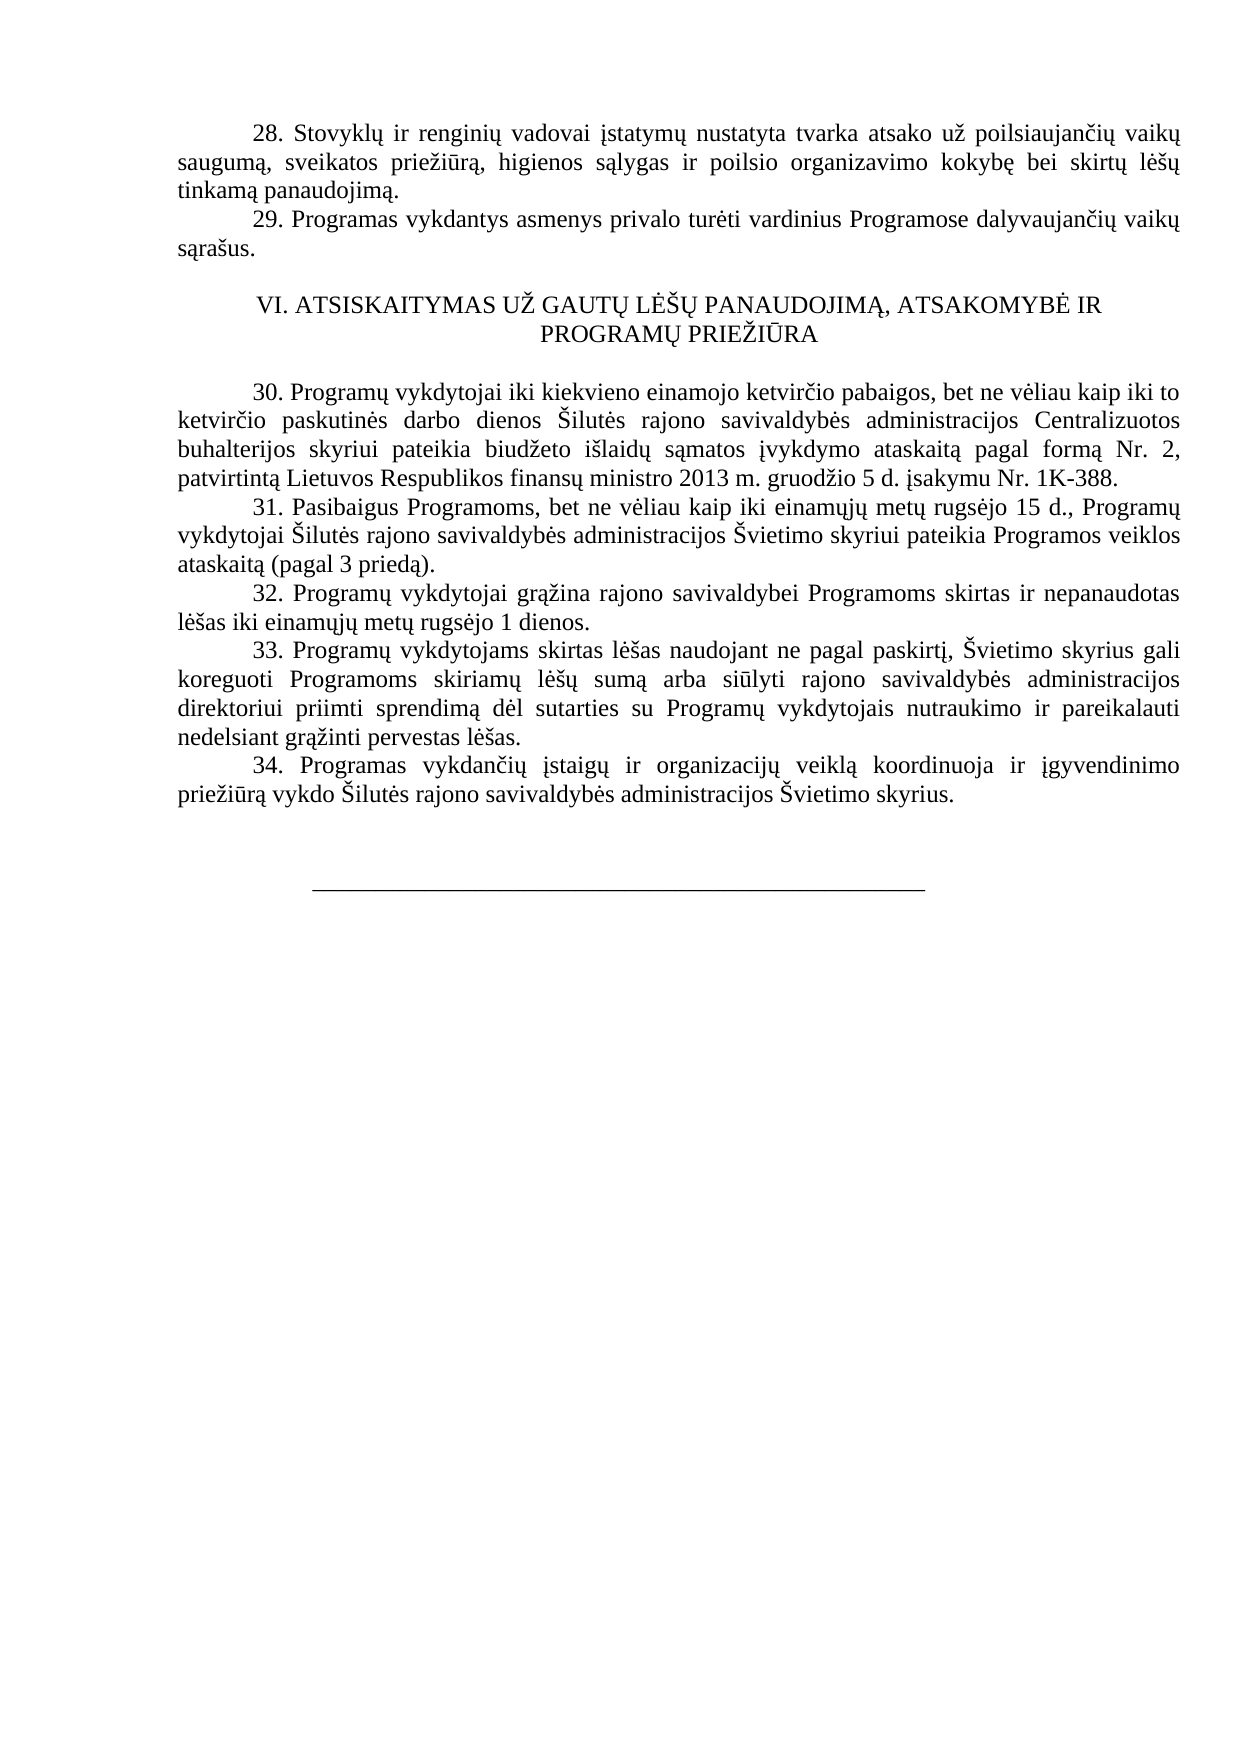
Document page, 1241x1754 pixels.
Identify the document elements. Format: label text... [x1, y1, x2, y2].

text 34. Programas vykdančių įstaigų ir organizacijų veiklą koordinuoja ir įgyvendinimo priežiūrą vykdo Šilutės rajono savivaldybės administracijos Švietimo skyrius. [177, 751, 1181, 808]
text 28. Stovyklų ir renginių vadovai įstatymų nustatyta tvarka atsako už poilsiaujančių vaikų saugumą, sveikatos priežiūrą, higienos sąlygas ir poilsio organizavimo kokybę bei skirtų lėšų tinkamą panaudojimą. [177, 118, 1181, 204]
text 29. Programas vykdantys asmenys privalo turėti vardinius Programose dalyvaujančių vaikų sąrašus. [177, 204, 1181, 262]
text _________________________________________________ [177, 866, 1181, 894]
text 33. Programų vykdytojams skirtas lėšas naudojant ne pagal paskirtį, Švietimo skyrius gali koreguoti Programoms skiriamų lėšų sumą arba siūlyti rajono savivaldybės administracijos direktoriui priimti sprendimą dėl sutarties su Programų vykdytojais nutraukimo ir pareikalauti nedelsiant grąžinti pervestas lėšas. [177, 636, 1181, 751]
text PROGRAMŲ PRIEŽIŪRA [177, 319, 1181, 348]
text 30. Programų vykdytojai iki kiekvieno einamojo ketvirčio pabaigos, bet ne vėliau kaip iki to ketvirčio paskutinės darbo dienos Šilutės rajono savivaldybės administracijos Centralizuotos buhalterijos skyriui pateikia biudžeto išlaidų sąmatos įvykdymo ataskaitą pagal formą Nr. 2, patvirtintą Lietuvos Respublikos finansų ministro 2013 m. gruodžio 5 d. įsakymu Nr. 1K-388. [177, 377, 1181, 492]
text 31. Pasibaigus Programoms, bet ne vėliau kaip iki einamųjų metų rugsėjo 15 d., Programų vykdytojai Šilutės rajono savivaldybės administracijos Švietimo skyriui pateikia Programos veiklos ataskaitą (pagal 3 priedą). [177, 492, 1181, 578]
text 32. Programų vykdytojai grąžina rajono savivaldybei Programoms skirtas ir nepanaudotas lėšas iki einamųjų metų rugsėjo 1 dienos. [177, 578, 1181, 636]
text VI. ATSISKAITYMAS UŽ GAUTŲ LĖŠŲ PANAUDOJIMĄ, ATSAKOMYBĖ IR [177, 291, 1181, 319]
